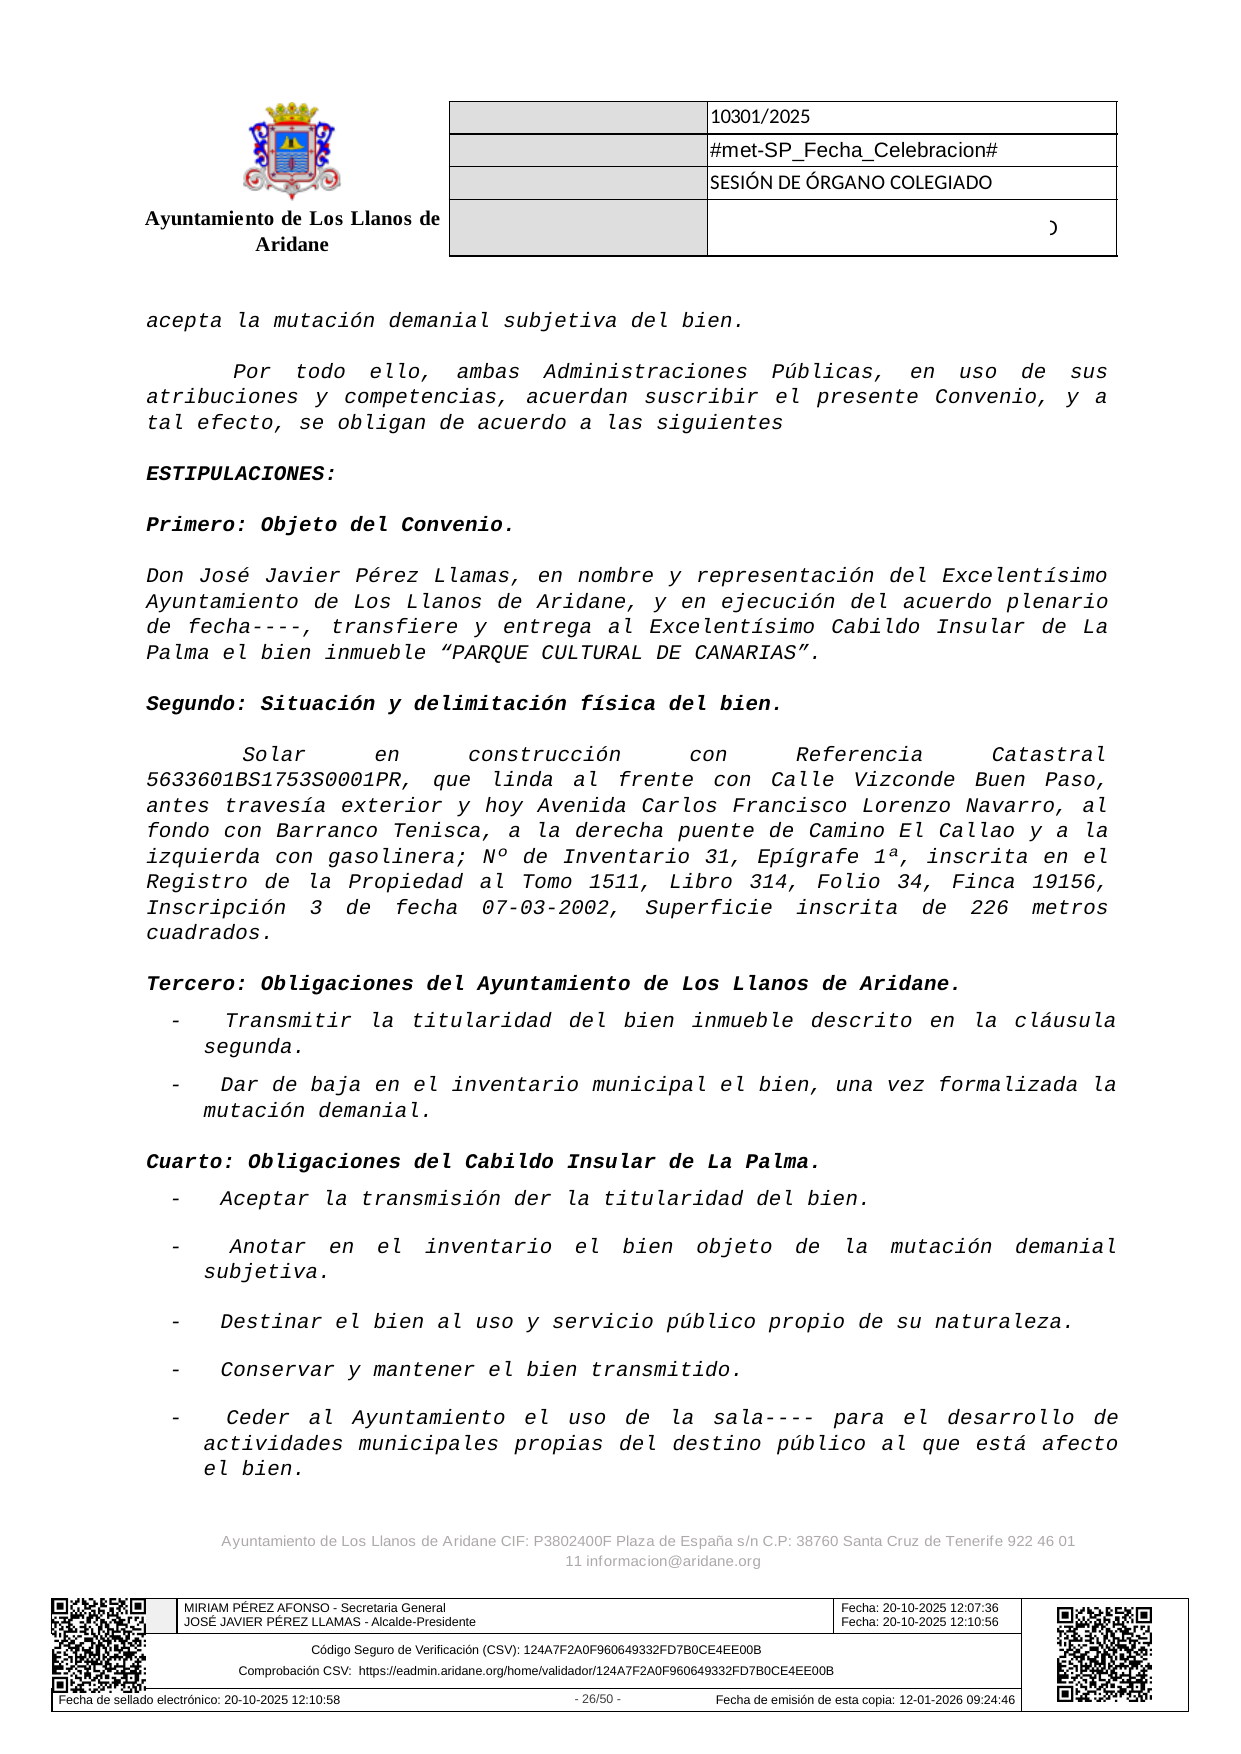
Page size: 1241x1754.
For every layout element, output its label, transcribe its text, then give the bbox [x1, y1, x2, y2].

text Comprobación CSV: https://eadmin.aridane.org/home/validador/124A7F2A0F960649332FD7B0CE4EE00B [238, 1664, 1021, 1678]
text Tercero: Obligaciones del Ayuntamiento de Los Llanos de Aridane. [146, 973, 1154, 997]
text - Destinar el bien al uso y servicio público propio de su naturaleza. [169, 1311, 1154, 1334]
text acepta la mutación demanial subjetiva del bien. [146, 310, 1154, 333]
text SESIÓN DE ÓRGANO COLEGIADO [1050, 216, 1116, 240]
picture [52, 1598, 146, 1693]
text Código Seguro de Verificación (CSV): 124A7F2A0F960649332FD7B0CE4EE00B [311, 1643, 765, 1657]
text #met-SP_Fecha_Celebracion# [710, 138, 1001, 166]
text Firmado por: MIRIAM PÉREZ AFONSO - Secretaria General JOSÉ JAVIER PÉREZ LLAMAS - Alcalde-Presidente [178, 1601, 481, 1629]
text Cuarto: Obligaciones del Cabildo Insular de La Palma. [146, 1151, 1154, 1174]
text - Anotar en el inventario el bien objeto de la mutación demanial subjetiva. [169, 1236, 1129, 1285]
text Solar en construcción con Referencia Catastral 5633601BS1753S0001PR, que linda al frente con Calle Vizconde Buen Paso, antes travesía exterior y hoy Avenida Carlos Francisco Lorenzo Navarro, al fondo con Barranco Tenisca, a la derecha puente de Camino El Callao y a la izquierda con gasolinera; Nº de Inventario 31, Epígrafe 1ª, inscrita en el Registro de la Propiedad al Tomo 1511, Libro 314, Folio 34, Finca 19156, Inscripción 3 de fecha 07-03-2002, Superficie inscrita de 226 metros cuadrados. [146, 744, 1108, 946]
text SESIÓN DE ÓRGANO COLEGIADO [710, 167, 1001, 195]
picture [1057, 1607, 1152, 1702]
text Don José Javier Pérez Llamas, en nombre y representación del Excelentísimo Ayuntamiento de Los Llanos de Aridane, y en ejecución del acuerdo plenario de fecha----, transfiere y entrega al Excelentísimo Cabildo Insular de La Palma el bien inmueble “PARQUE CULTURAL DE CANARIAS”. [146, 565, 1108, 665]
text Fecha de sellado electrónico: 20-10-2025 12:10:58 - 26/50 - Fecha de emisión de esta copia: 12-01-2026 09:24:46 [58, 1691, 1021, 1707]
text ESTIPULACIONES: [146, 463, 1154, 487]
text - Ceder al Ayuntamiento el uso de la sala---- para el desarrollo de actividades municipales propias del destino público al que está afecto el bien. [169, 1407, 1118, 1482]
text 10301/2025 [710, 104, 1116, 129]
text Segundo: Situación y delimitación física del bien. [146, 693, 1154, 716]
text Ayuntamiento de Los Llanos de Aridane CIF: P3802400F Plaza de España s/n C.P: 38760 Santa Cruz de Tenerife 922 46 01 11 informacion@aridane.org [221, 1533, 1086, 1569]
text - Conservar y mantener el bien transmitido. [169, 1359, 1154, 1383]
text Por todo ello, ambas Administraciones Públicas, en uso de sus atribuciones y competencias, acuerdan suscribir el presente Convenio, y a tal efecto, se obligan de acuerdo a las siguientes [146, 361, 1108, 436]
text [1117, 104, 1154, 129]
text - Dar de baja en el inventario municipal el bien, una vez formalizada la mutación demanial. [169, 1074, 1129, 1123]
text - Transmitir la titularidad del bien inmueble descrito en la cláusula segunda. [169, 1010, 1129, 1059]
picture [242, 102, 342, 201]
text SESIÓN DE ÓRGANO COLEGIADO [1117, 216, 1154, 240]
text Primero: Objeto del Convenio. [146, 514, 1154, 538]
text - Aceptar la transmisión der la titularidad del bien. [169, 1188, 1154, 1211]
text Fecha: 20-10-2025 12:07:36 Fecha: 20-10-2025 12:10:56 [837, 1601, 998, 1629]
text Ayuntamiento de Los Llanos de Aridane [144, 206, 442, 256]
